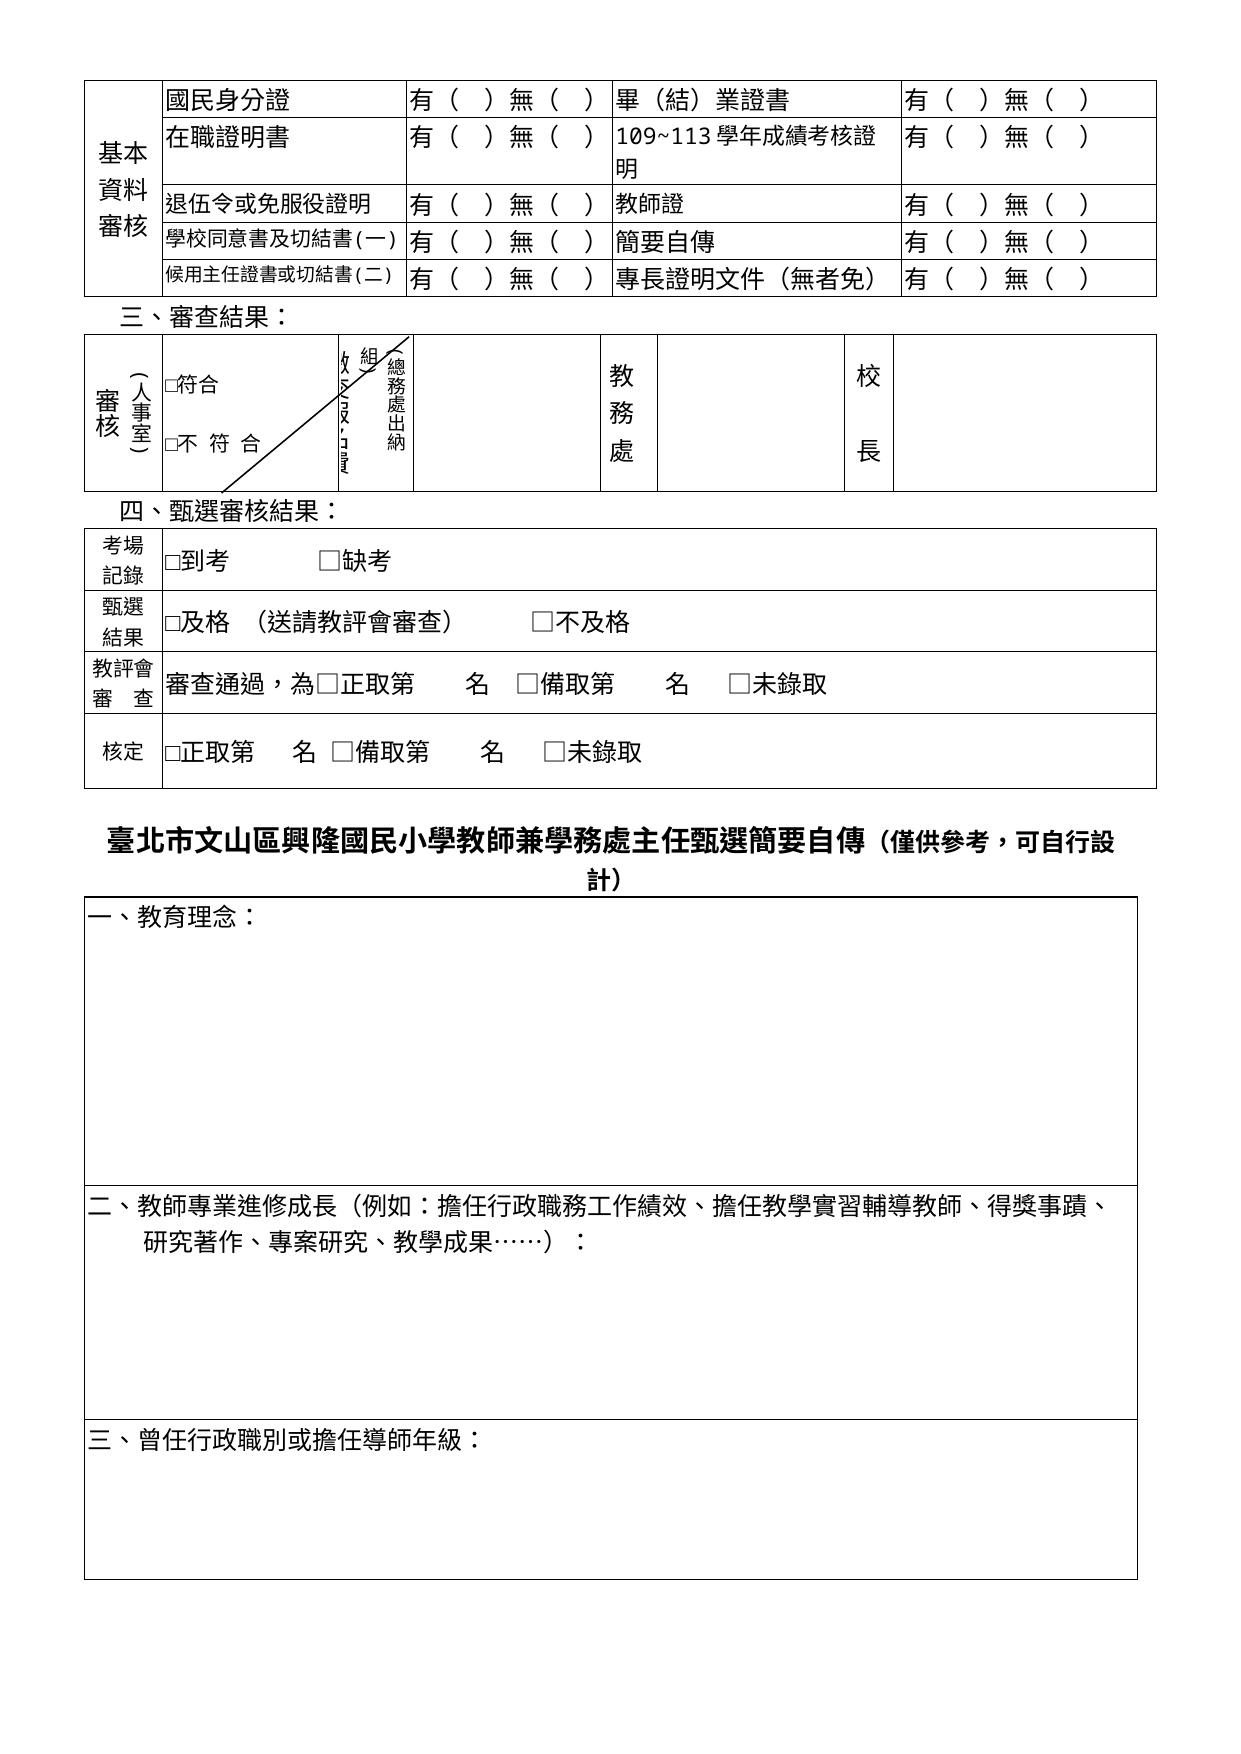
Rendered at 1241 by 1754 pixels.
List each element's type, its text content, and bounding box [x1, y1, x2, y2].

text 三、審查結果： [94, 297, 1146, 333]
table_header 考場 記錄 [85, 529, 162, 589]
table_header □到考 □缺考 [163, 529, 1156, 589]
table_header 校 長 [845, 335, 893, 491]
table_header 國民身分證 [163, 81, 406, 117]
table_cell 有（ ）無（ ） [407, 223, 612, 259]
table_cell 核定 [85, 714, 162, 788]
table_cell 有（ ）無（ ） [902, 185, 1156, 222]
table_cell 審查通過，為□正取第 名 □備取第 名 □未錄取 [163, 652, 1156, 712]
table_header 有（ ）無（ ） [407, 81, 612, 117]
table_header 有（ ）無（ ） [902, 81, 1156, 117]
table_cell 有（ ）無（ ） [902, 118, 1156, 184]
table_cell 109~113學年成績考核證明 [613, 118, 901, 184]
table_header (總務處出納組) 繳交報名費 [339, 335, 413, 491]
table_cell □及格 （送請教評會審查） □不及格 [163, 591, 1156, 651]
table_header (人事室) 審核 [85, 335, 162, 491]
table_cell 一、教育理念： [85, 898, 1137, 1185]
table_cell 退伍令或免服役證明 [163, 185, 406, 222]
table_header □符合 □不 符 合 [163, 335, 338, 491]
table_header 基本資料審核 [85, 81, 162, 296]
table_cell [1137, 789, 1156, 896]
table_cell 在職證明書 [163, 118, 406, 184]
table_cell 專長證明文件（無者免） [613, 260, 901, 296]
table_cell 甄選 結果 [85, 591, 162, 651]
table_header [894, 335, 1156, 491]
table_cell 有（ ）無（ ） [407, 260, 612, 296]
table_cell 教評會審 查 [85, 652, 162, 712]
table_cell [1138, 1185, 1156, 1419]
table_cell 教師證 [613, 185, 901, 222]
table_header 教 務 處 [601, 335, 657, 491]
table_cell 有（ ）無（ ） [407, 185, 612, 222]
table_cell 有（ ）無（ ） [902, 260, 1156, 296]
table_cell [1138, 896, 1156, 1185]
table_cell 簡要自傳 [613, 223, 901, 259]
table_cell 二、教師專業進修成長（例如：擔任行政職務工作績效、擔任教學實習輔導教師、得獎事蹟、研究著作、專案研究、教學成果……）： [85, 1186, 1137, 1419]
table_cell 有（ ）無（ ） [902, 223, 1156, 259]
table_header [414, 335, 600, 491]
table_cell 臺北市文山區興隆國民小學教師兼學務處主任甄選簡要自傳（僅供參考，可自行設計） [84, 789, 1137, 896]
table_cell 三、曾任行政職別或擔任導師年級： [85, 1420, 1137, 1579]
table_header [658, 335, 844, 491]
text 四、甄選審核結果： [94, 492, 1146, 528]
table_header 畢（結）業證書 [613, 81, 901, 117]
table_cell 有（ ）無（ ） [407, 118, 612, 184]
table_cell 候用主任證書或切結書(二) [163, 260, 406, 296]
table_cell □正取第 名 □備取第 名 □未錄取 [163, 714, 1156, 788]
table_cell [1138, 1419, 1156, 1579]
table_cell 學校同意書及切結書(一) [163, 223, 406, 259]
